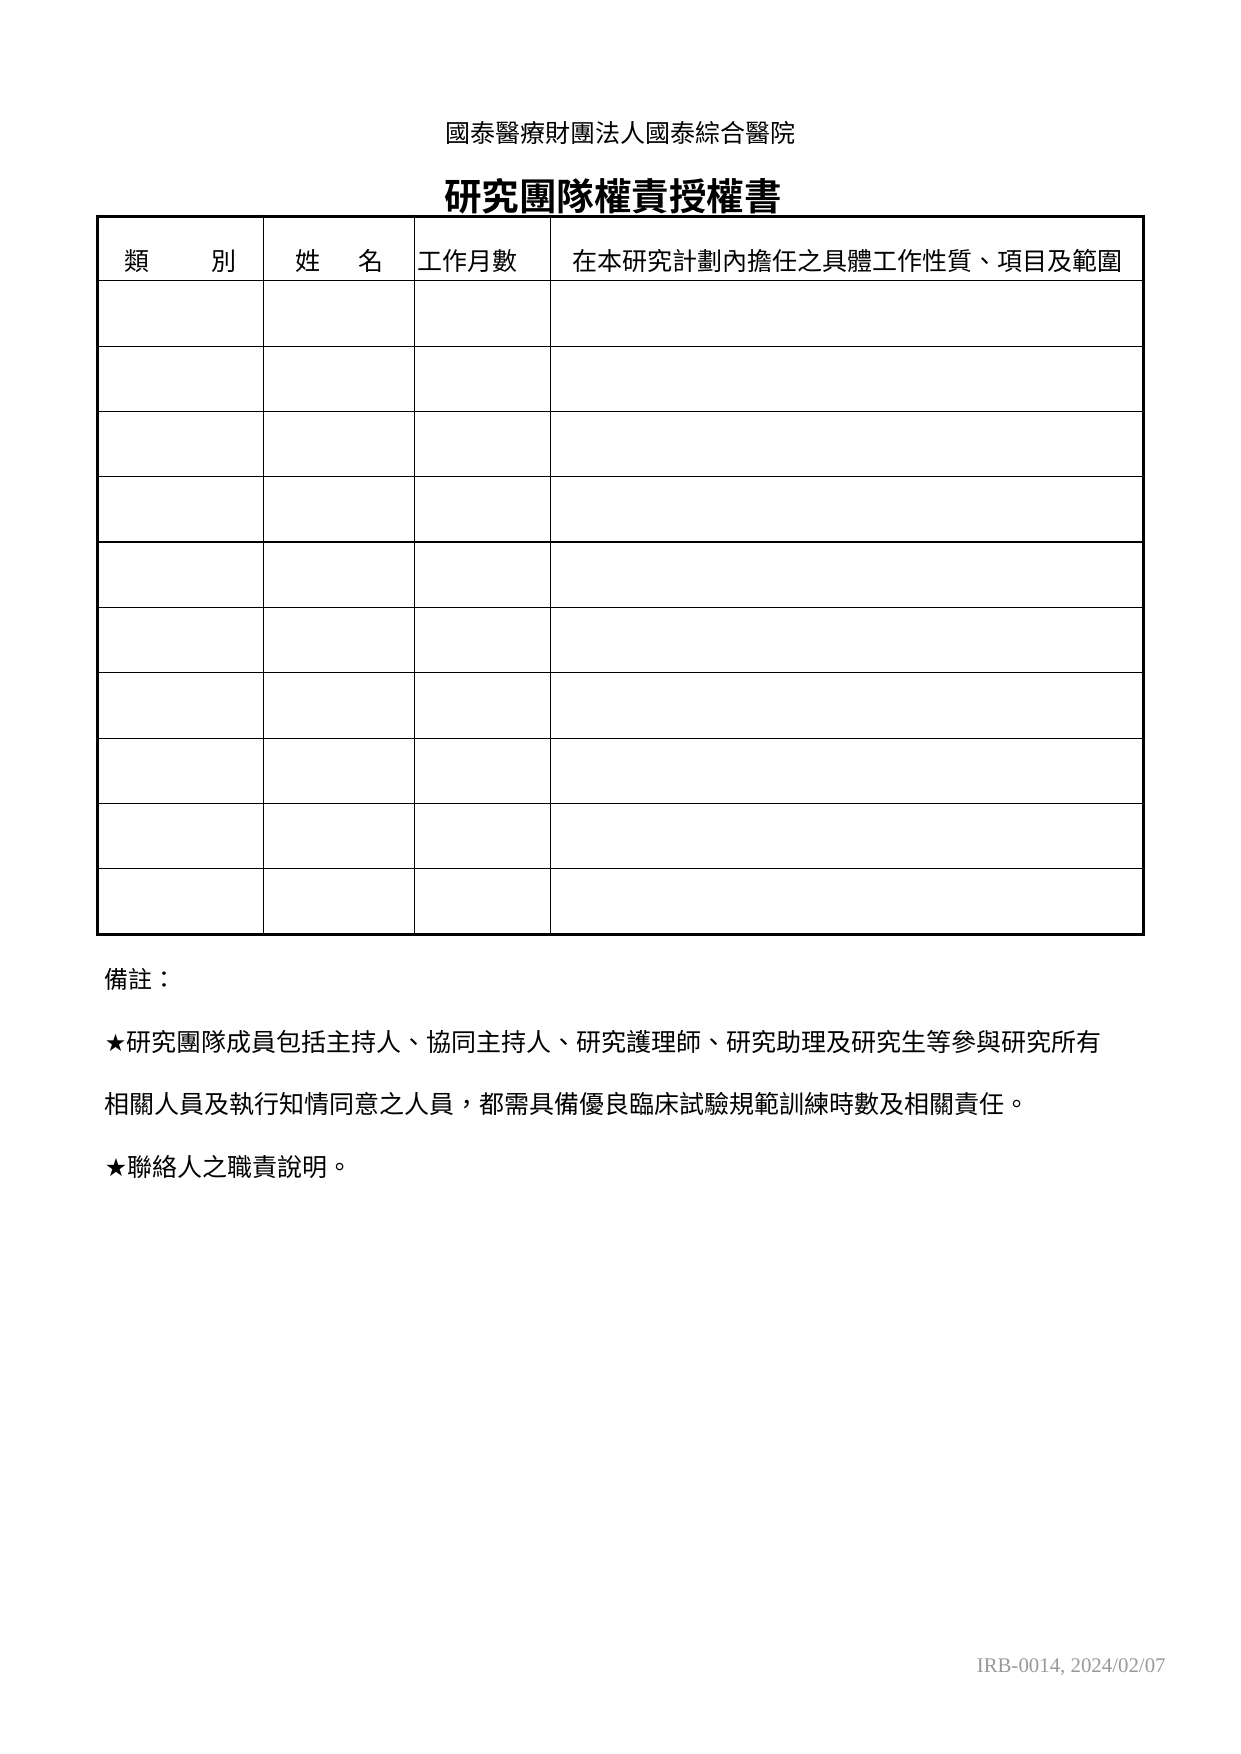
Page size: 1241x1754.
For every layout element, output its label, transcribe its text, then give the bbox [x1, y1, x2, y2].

table_cell [551, 543, 1142, 607]
table_cell [264, 804, 414, 868]
table_header 姓 名 [264, 218, 414, 280]
table_cell [99, 804, 263, 868]
table_cell [264, 869, 414, 933]
table_cell [99, 347, 263, 411]
table_cell [551, 739, 1142, 803]
table_cell [415, 412, 550, 476]
table_cell [415, 477, 550, 541]
table_cell [551, 608, 1142, 672]
table_cell [551, 673, 1142, 737]
table_header 工作月數 [415, 218, 550, 280]
table_cell [415, 543, 550, 607]
table_cell [99, 412, 263, 476]
table_cell [99, 869, 263, 933]
table_cell [415, 673, 550, 737]
table_cell [99, 739, 263, 803]
table_header 類 別 [99, 218, 263, 280]
table_cell [99, 477, 263, 541]
table_cell [264, 347, 414, 411]
table_cell [99, 543, 263, 607]
table_cell [99, 281, 263, 346]
table_cell [264, 543, 414, 607]
text 國泰醫療財團法人國泰綜合醫院 [75, 89, 1165, 152]
table_cell [264, 412, 414, 476]
table_cell [415, 739, 550, 803]
text ★聯絡人之職責說明。 [104, 1124, 1123, 1186]
table_header 在本研究計劃內擔任之具體工作性質、項目及範圍 [551, 218, 1142, 280]
table_cell [551, 804, 1142, 868]
table_cell [99, 608, 263, 672]
table_cell [415, 804, 550, 868]
table_cell [415, 347, 550, 411]
table_cell [415, 608, 550, 672]
text 備註： [104, 936, 1123, 999]
text ★研究團隊成員包括主持人、協同主持人、研究護理師、研究助理及研究生等參與研究所有相關人員及執行知情同意之人員，都需具備優良臨床試驗規範訓練時數及相關責任。 [104, 999, 1123, 1124]
table_cell [415, 281, 550, 346]
table_cell [551, 869, 1142, 933]
table_cell [551, 477, 1142, 541]
table_cell [551, 412, 1142, 476]
table_cell [551, 281, 1142, 346]
table_cell [264, 281, 414, 346]
table_cell [99, 673, 263, 737]
table_cell [551, 347, 1142, 411]
table_cell [415, 869, 550, 933]
table_cell [264, 739, 414, 803]
table_cell [264, 673, 414, 737]
text 研究團隊權責授權書 [75, 152, 1165, 214]
table_cell [264, 477, 414, 541]
table_cell [264, 608, 414, 672]
